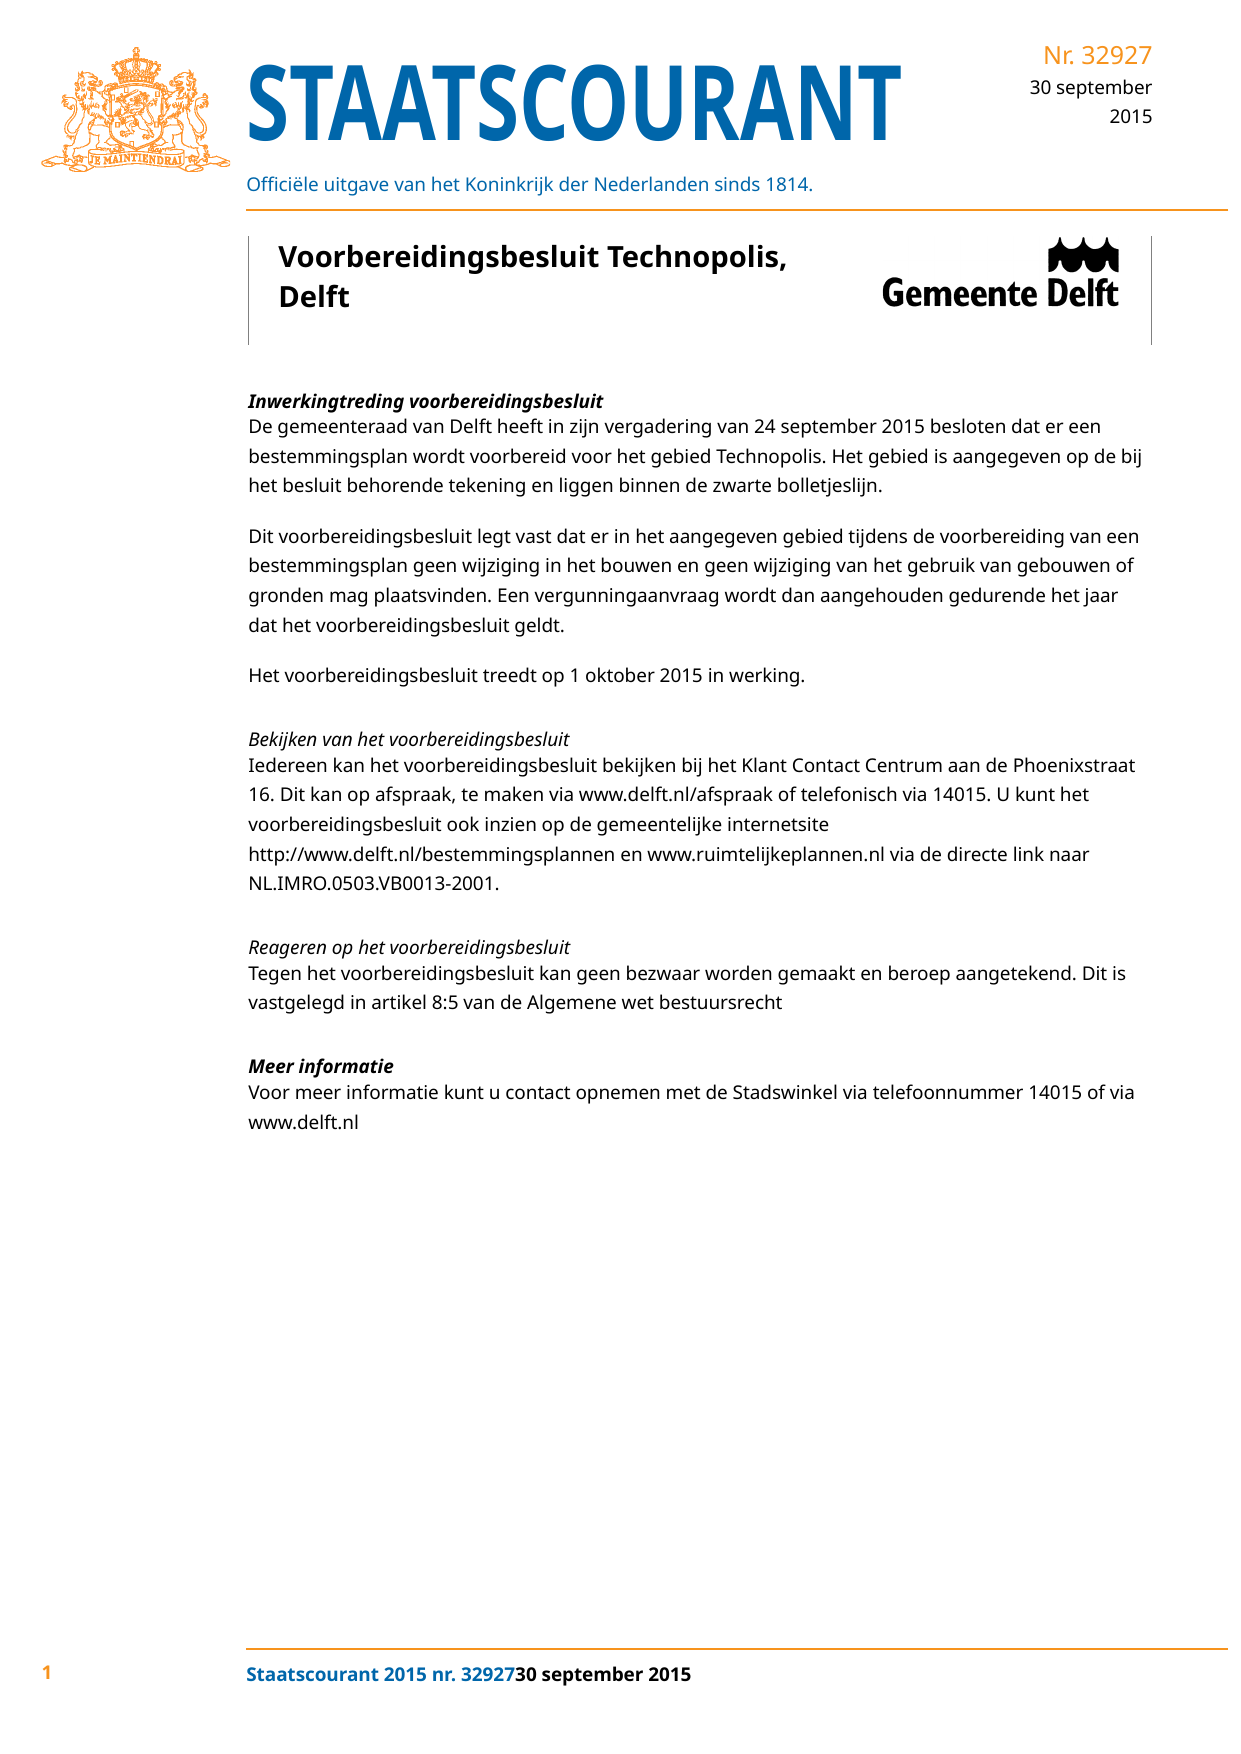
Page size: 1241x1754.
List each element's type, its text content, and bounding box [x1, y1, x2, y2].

text Voor meer informatie kunt u contact opnemen met de Stadswinkel via telefoonnummer 14015 of via www.delft.nl [248, 1079, 1152, 1134]
text Tegen het voorbereidingsbesluit kan geen bezwaar worden gemaakt en beroep aangetekend. Dit is vastgelegd in artikel 8:5 van de Algemene wet bestuursrecht [248, 960, 1152, 1015]
text Reageren op het voorbereidingsbesluit [248, 934, 1152, 960]
text Inwerkingtreding voorbereidingsbesluit [248, 388, 1152, 413]
picture [882, 236, 1119, 309]
text Het voorbereidingsbesluit treedt op 1 oktober 2015 in werking. [248, 662, 1152, 688]
table_header [850, 236, 1151, 345]
text Iedereen kan het voorbereidingsbesluit bekijken bij het Klant Contact Centrum aan de Phoenixstraat 16. Dit kan op afspraak, te maken via www.delft.nl/afspraak of telefonisch via 14015. U kunt het voorbereidingsbesluit ook inzien op de gemeentelijke internetsite http://www.delft.nl/bestemmingsplannen en www.ruimtelijkeplannen.nl via de directe link naar NL.IMRO.0503.VB0013-2001. [248, 752, 1152, 896]
text Bekijken van het voorbereidingsbesluit [248, 726, 1152, 752]
table_header Voorbereidingsbesluit Technopolis, Delft [249, 236, 850, 345]
text De gemeenteraad van Delft heeft in zijn vergadering van 24 september 2015 besloten dat er een bestemmingsplan wordt voorbereid voor het gebied Technopolis. Het gebied is aangegeven op de bij het besluit behorende tekening en liggen binnen de zwarte bolletjeslijn. [248, 413, 1152, 498]
text Dit voorbereidingsbesluit legt vast dat er in het aangegeven gebied tijdens de voorbereiding van een bestemmingsplan geen wijziging in het bouwen en geen wijziging van het gebruik van gebouwen of gronden mag plaatsvinden. Een vergunningaanvraag wordt dan aangehouden gedurende het jaar dat het voorbereidingsbesluit geldt. [248, 523, 1152, 638]
picture [41, 47, 231, 172]
text Meer informatie [248, 1053, 1152, 1079]
